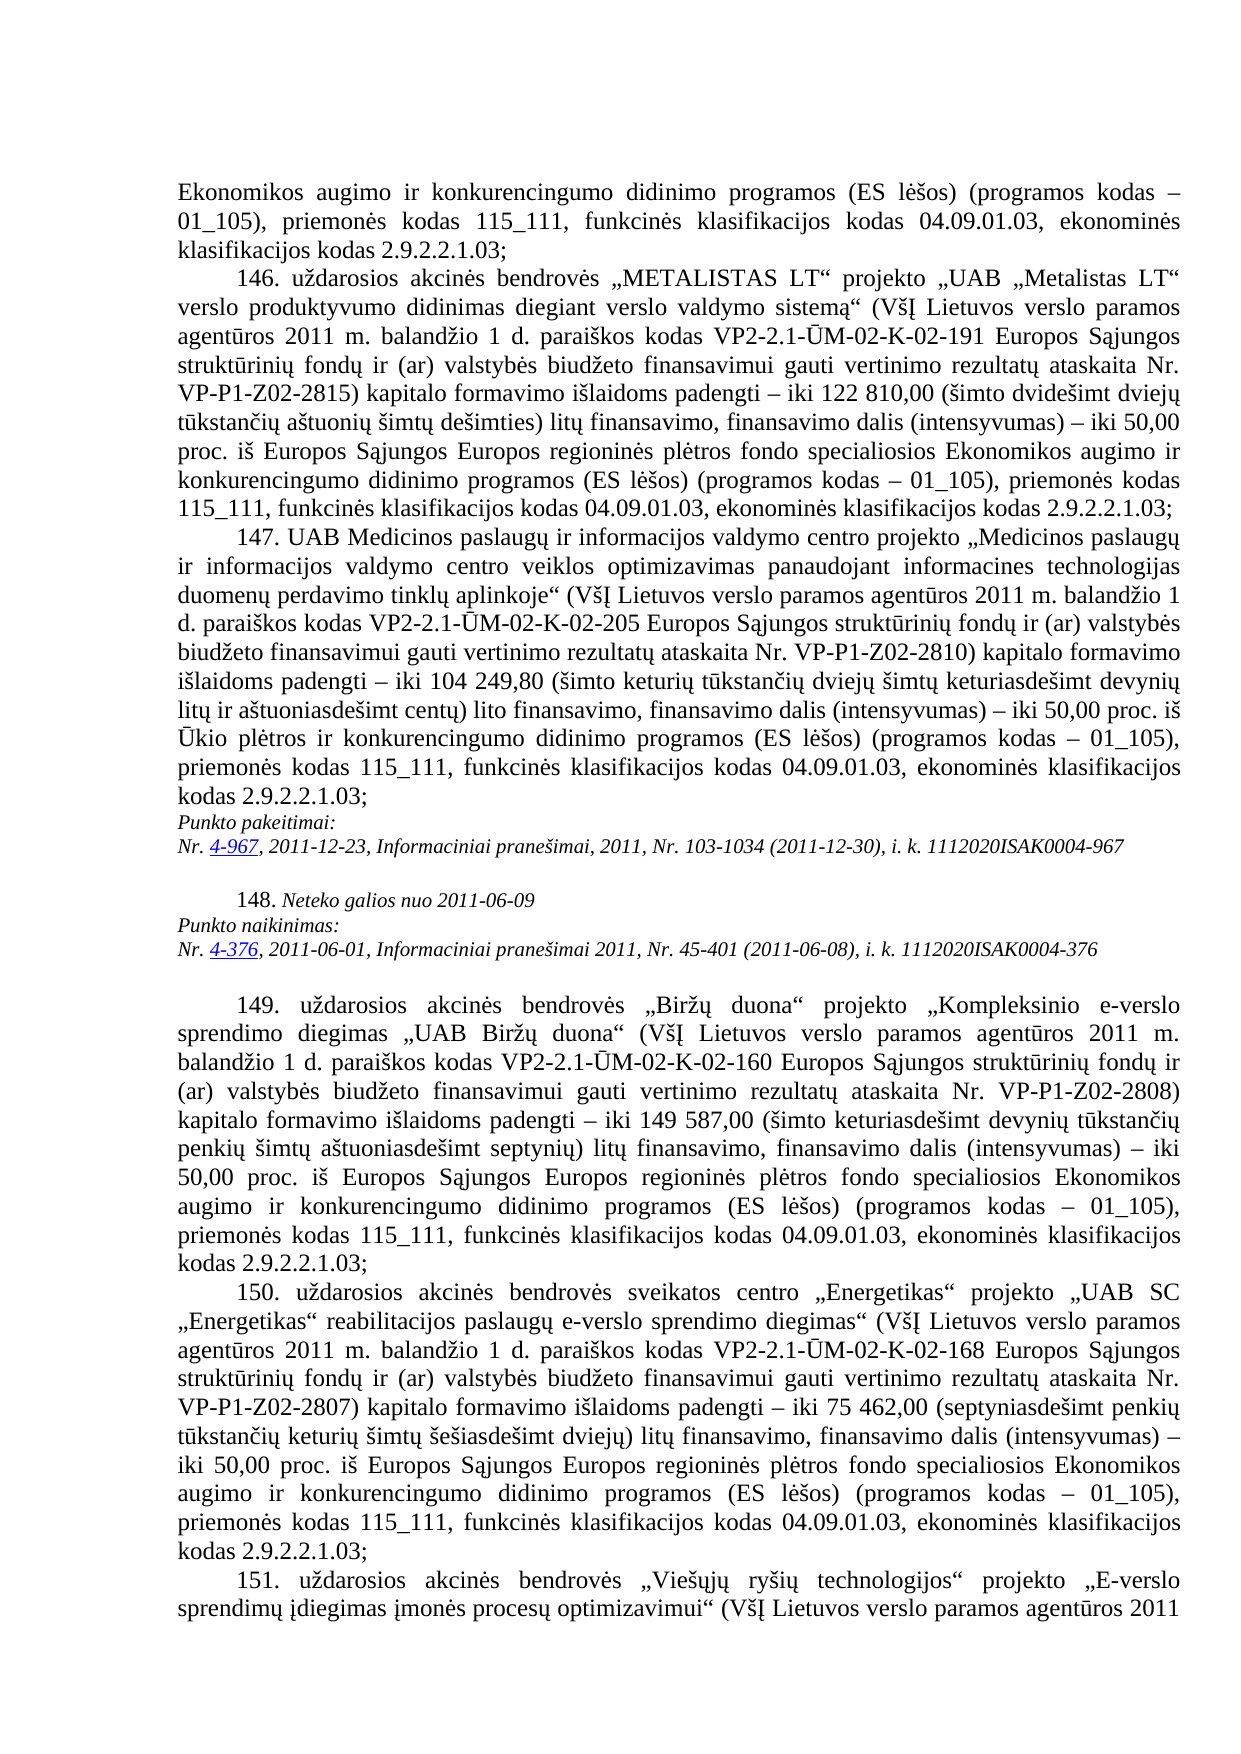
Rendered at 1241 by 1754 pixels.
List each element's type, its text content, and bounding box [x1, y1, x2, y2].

text Nr. 4-967, 2011-12-23, Informaciniai pranešimai, 2011, Nr. 103-1034 (2011-12-30), i. k. 1112020ISAK0004-967 [177, 834, 1181, 858]
text 151. uždarosios akcinės bendrovės „Viešųjų ryšių technologijos“ projekto „E-verslo sprendimų įdiegimas įmonės procesų optimizavimui“ (VšĮ Lietuvos verslo paramos agentūros 2011 [177, 1565, 1181, 1622]
text Punkto pakeitimai: [177, 810, 1181, 834]
text Ekonomikos augimo ir konkurencingumo didinimo programos (ES lėšos) (programos kodas – 01_105), priemonės kodas 115_111, funkcinės klasifikacijos kodas 04.09.01.03, ekonominės klasifikacijos kodas 2.9.2.2.1.03; [177, 177, 1181, 263]
text 147. UAB Medicinos paslaugų ir informacijos valdymo centro projekto „Medicinos paslaugų ir informacijos valdymo centro veiklos optimizavimas panaudojant informacines technologijas duomenų perdavimo tinklų aplinkoje“ (VšĮ Lietuvos verslo paramos agentūros 2011 m. balandžio 1 d. paraiškos kodas VP2-2.1-ŪM-02-K-02-205 Europos Sąjungos struktūrinių fondų ir (ar) valstybės biudžeto finansavimui gauti vertinimo rezultatų ataskaita Nr. VP-P1-Z02-2810) kapitalo formavimo išlaidoms padengti – iki 104 249,80 (šimto keturių tūkstančių dviejų šimtų keturiasdešimt devynių litų ir aštuoniasdešimt centų) lito finansavimo, finansavimo dalis (intensyvumas) – iki 50,00 proc. iš Ūkio plėtros ir konkurencingumo didinimo programos (ES lėšos) (programos kodas – 01_105), priemonės kodas 115_111, funkcinės klasifikacijos kodas 04.09.01.03, ekonominės klasifikacijos kodas 2.9.2.2.1.03; [177, 522, 1181, 810]
text 148. Neteko galios nuo 2011-06-09 [177, 887, 1181, 913]
text 146. uždarosios akcinės bendrovės „METALISTAS LT“ projekto „UAB „Metalistas LT“ verslo produktyvumo didinimas diegiant verslo valdymo sistemą“ (VšĮ Lietuvos verslo paramos agentūros 2011 m. balandžio 1 d. paraiškos kodas VP2-2.1-ŪM-02-K-02-191 Europos Sąjungos struktūrinių fondų ir (ar) valstybės biudžeto finansavimui gauti vertinimo rezultatų ataskaita Nr. VP-P1-Z02-2815) kapitalo formavimo išlaidoms padengti – iki 122 810,00 (šimto dvidešimt dviejų tūkstančių aštuonių šimtų dešimties) litų finansavimo, finansavimo dalis (intensyvumas) – iki 50,00 proc. iš Europos Sąjungos Europos regioninės plėtros fondo specialiosios Ekonomikos augimo ir konkurencingumo didinimo programos (ES lėšos) (programos kodas – 01_105), priemonės kodas 115_111, funkcinės klasifikacijos kodas 04.09.01.03, ekonominės klasifikacijos kodas 2.9.2.2.1.03; [177, 263, 1181, 522]
text 149. uždarosios akcinės bendrovės „Biržų duona“ projekto „Kompleksinio e-verslo sprendimo diegimas „UAB Biržų duona“ (VšĮ Lietuvos verslo paramos agentūros 2011 m. balandžio 1 d. paraiškos kodas VP2-2.1-ŪM-02-K-02-160 Europos Sąjungos struktūrinių fondų ir (ar) valstybės biudžeto finansavimui gauti vertinimo rezultatų ataskaita Nr. VP-P1-Z02-2808) kapitalo formavimo išlaidoms padengti – iki 149 587,00 (šimto keturiasdešimt devynių tūkstančių penkių šimtų aštuoniasdešimt septynių) litų finansavimo, finansavimo dalis (intensyvumas) – iki 50,00 proc. iš Europos Sąjungos Europos regioninės plėtros fondo specialiosios Ekonomikos augimo ir konkurencingumo didinimo programos (ES lėšos) (programos kodas – 01_105), priemonės kodas 115_111, funkcinės klasifikacijos kodas 04.09.01.03, ekonominės klasifikacijos kodas 2.9.2.2.1.03; [177, 990, 1181, 1277]
text Punkto naikinimas: [177, 913, 1181, 937]
text Nr. 4-376, 2011-06-01, Informaciniai pranešimai 2011, Nr. 45-401 (2011-06-08), i. k. 1112020ISAK0004-376 [177, 937, 1181, 961]
text 150. uždarosios akcinės bendrovės sveikatos centro „Energetikas“ projekto „UAB SC „Energetikas“ reabilitacijos paslaugų e-verslo sprendimo diegimas“ (VšĮ Lietuvos verslo paramos agentūros 2011 m. balandžio 1 d. paraiškos kodas VP2-2.1-ŪM-02-K-02-168 Europos Sąjungos struktūrinių fondų ir (ar) valstybės biudžeto finansavimui gauti vertinimo rezultatų ataskaita Nr. VP-P1-Z02-2807) kapitalo formavimo išlaidoms padengti – iki 75 462,00 (septyniasdešimt penkių tūkstančių keturių šimtų šešiasdešimt dviejų) litų finansavimo, finansavimo dalis (intensyvumas) – iki 50,00 proc. iš Europos Sąjungos Europos regioninės plėtros fondo specialiosios Ekonomikos augimo ir konkurencingumo didinimo programos (ES lėšos) (programos kodas – 01_105), priemonės kodas 115_111, funkcinės klasifikacijos kodas 04.09.01.03, ekonominės klasifikacijos kodas 2.9.2.2.1.03; [177, 1277, 1181, 1565]
